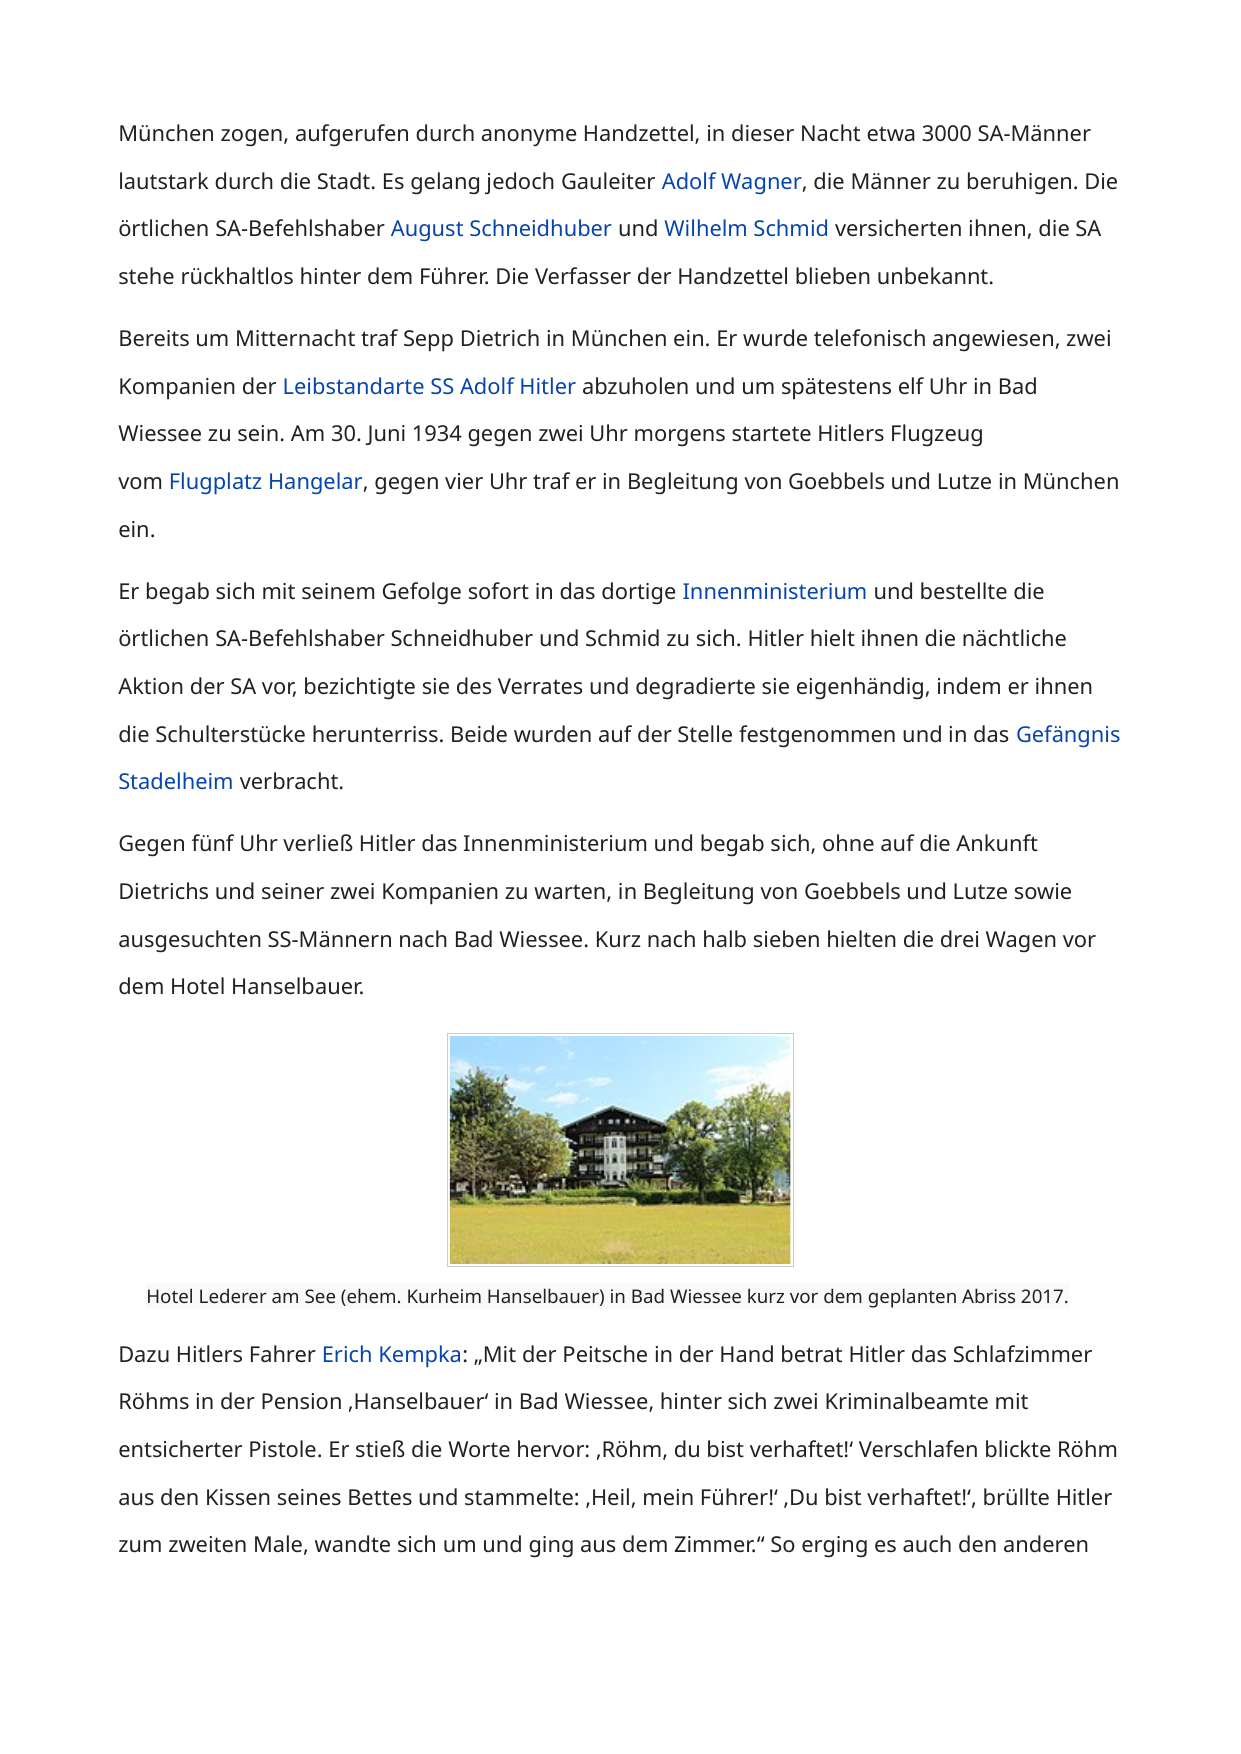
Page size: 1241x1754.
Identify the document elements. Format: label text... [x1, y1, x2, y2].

text Gegen fünf Uhr verließ Hitler das Innenministerium und begab sich, ohne auf die Ankunft Dietrichs und seiner zwei Kompanien zu warten, in Begleitung von Goebbels und Lutze sowie ausgesuchten SS-Männern nach Bad Wiessee. Kurz nach halb sieben hielten die drei Wagen vor dem Hotel Hanselbauer. [118, 828, 1122, 1001]
text Er begab sich mit seinem Gefolge sofort in das dortige Innenministerium und bestellte die örtlichen SA-Befehlshaber Schneidhuber und Schmid zu sich. Hitler hielt ihnen die nächtliche Aktion der SA vor, bezichtigte sie des Verrates und degradierte sie eigenhändig, indem er ihnen die Schulterstücke herunterriss. Beide wurden auf der Stelle festgenommen und in das Gefängnis Stadelheim verbracht. [118, 576, 1122, 796]
text Dazu Hitlers Fahrer Erich Kempka: „Mit der Peitsche in der Hand betrat Hitler das Schlafzimmer Röhms in der Pension ‚Hanselbauer‘ in Bad Wiessee, hinter sich zwei Kriminalbeamte mit entsicherter Pistole. Er stieß die Worte hervor: ‚Röhm, du bist verhaftet!‘ Verschlafen blickte Röhm aus den Kissen seines Bettes und stammelte: ‚Heil, mein Führer!‘ ‚Du bist verhaftet!‘, brüllte Hitler zum zweiten Male, wandte sich um und ging aus dem Zimmer.“ So erging es auch den anderen [118, 1339, 1122, 1559]
text München zogen, aufgerufen durch anonyme Handzettel, in dieser Nacht etwa 3000 SA-Männer lautstark durch die Stadt. Es gelang jedoch Gauleiter Adolf Wagner, die Männer zu beruhigen. Die örtlichen SA-Befehlshaber August Schneidhuber und Wilhelm Schmid versicherten ihnen, die SA stehe rückhaltlos hinter dem Führer. Die Verfasser der Handzettel blieben unbekannt. [118, 118, 1122, 291]
text Bereits um Mitternacht traf Sepp Dietrich in München ein. Er wurde telefonisch angewiesen, zwei Kompanien der Leibstandarte SS Adolf Hitler abzuholen und um spätestens elf Uhr in Bad Wiessee zu sein. Am 30. Juni 1934 gegen zwei Uhr morgens startete Hitlers Flugzeug vom Flugplatz Hangelar, gegen vier Uhr traf er in Begleitung von Goebbels und Lutze in München ein. [118, 323, 1122, 543]
picture [449, 1036, 791, 1264]
text Hotel Lederer am See (ehem. Kurheim Hanselbauer) in Bad Wiessee kurz vor dem geplanten Abriss 2017. [123, 1283, 1122, 1309]
